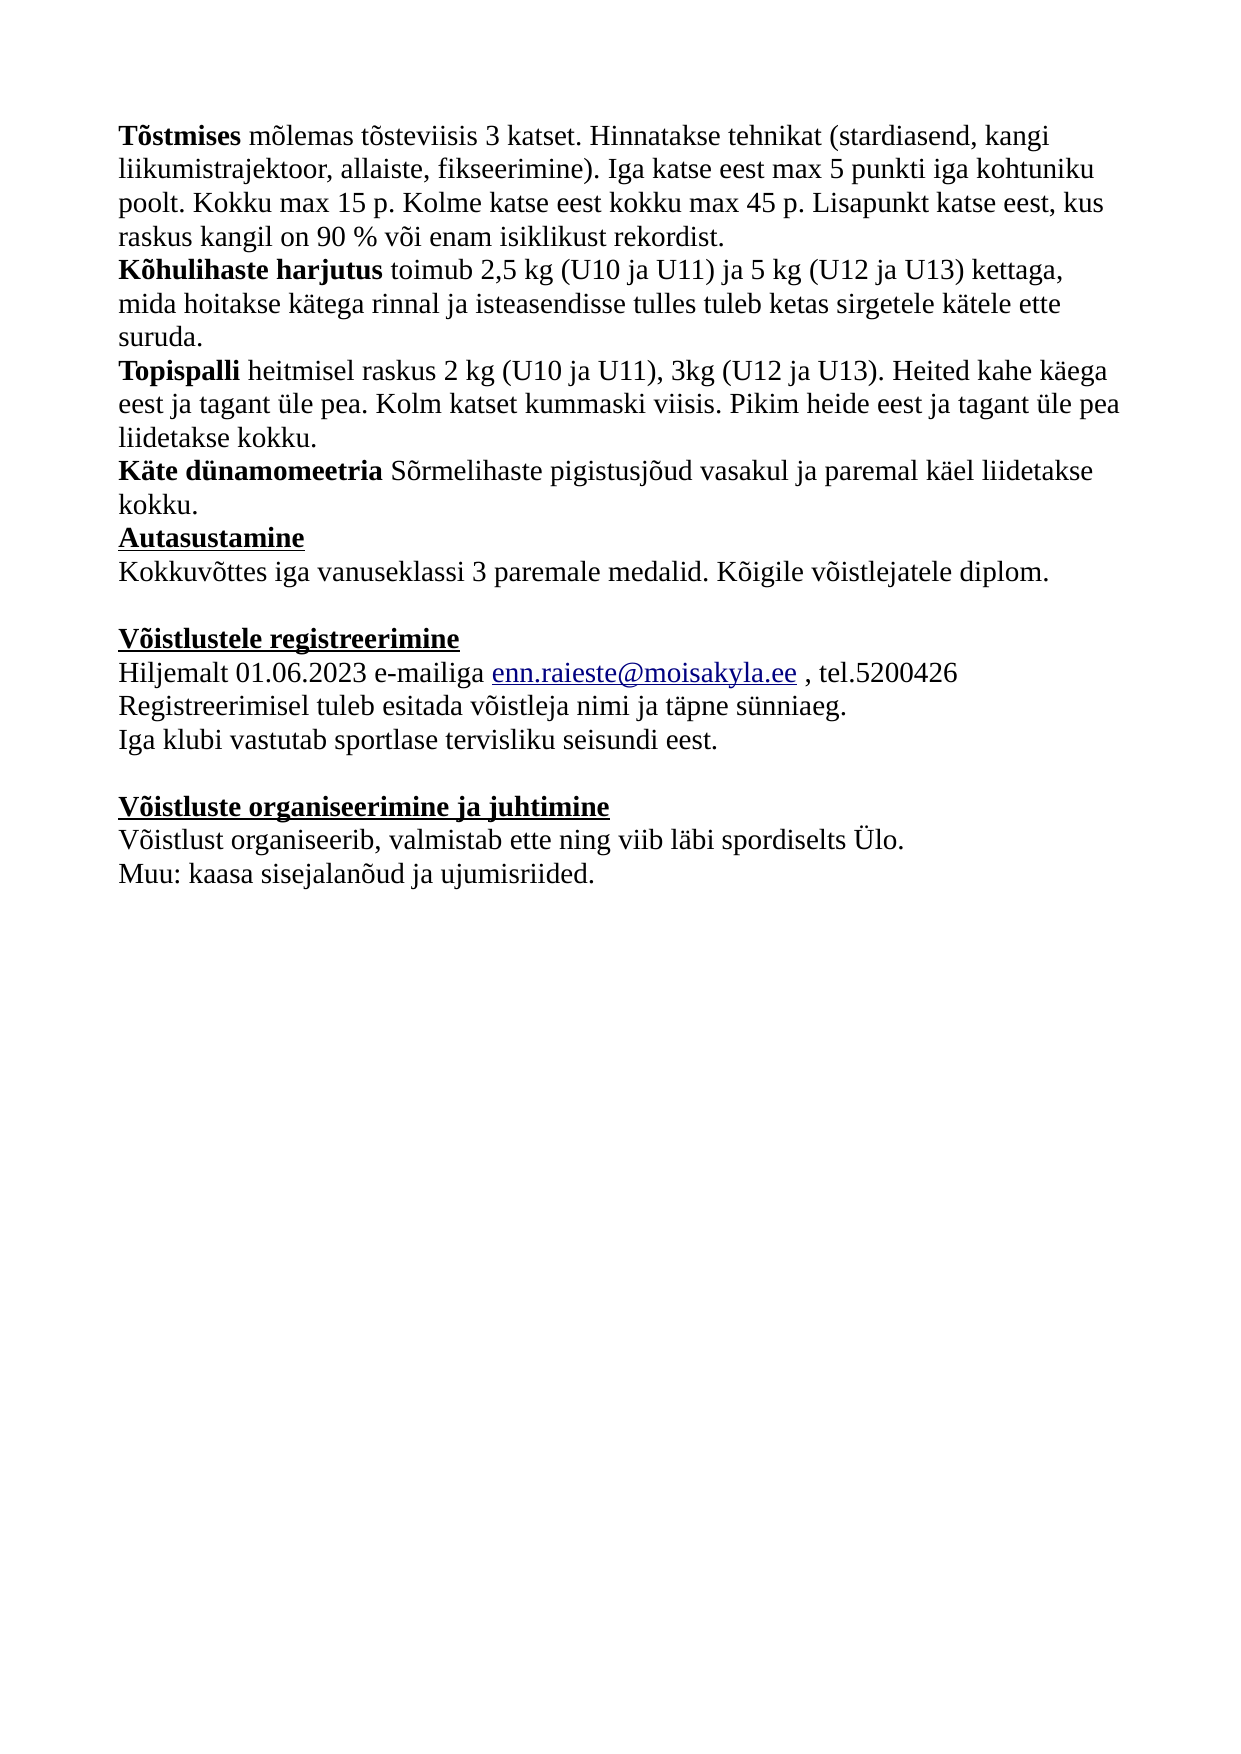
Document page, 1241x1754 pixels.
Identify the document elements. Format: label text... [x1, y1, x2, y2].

text Tõstmises mõlemas tõsteviisis 3 katset. Hinnatakse tehnikat (stardiasend, kangi liikumistrajektoor, allaiste, fikseerimine). Iga katse eest max 5 punkti iga kohtuniku poolt. Kokku max 15 p. Kolme katse eest kokku max 45 p. Lisapunkt katse eest, kus raskus kangil on 90 % või enam isiklikust rekordist. [118, 118, 1122, 252]
text Autasustamine [118, 521, 1122, 554]
text Muu: kaasa sisejalanõud ja ujumisriided. [118, 856, 1122, 889]
text Registreerimisel tuleb esitada võistleja nimi ja täpne sünniaeg. [118, 688, 1122, 722]
text Võistluste organiseerimine ja juhtimine [118, 789, 1122, 822]
text Kõhulihaste harjutus toimub 2,5 kg (U10 ja U11) ja 5 kg (U12 ja U13) kettaga, mida hoitakse kätega rinnal ja isteasendisse tulles tuleb ketas sirgetele kätele ette suruda. [118, 252, 1122, 353]
text Käte dünamomeetria Sõrmelihaste pigistusjõud vasakul ja paremal käel liidetakse kokku. [118, 453, 1122, 521]
text Võistlustele registreerimine [118, 621, 1122, 655]
text Topispalli heitmisel raskus 2 kg (U10 ja U11), 3kg (U12 ja U13). Heited kahe käega eest ja tagant üle pea. Kolm katset kummaski viisis. Pikim heide eest ja tagant üle pea liidetakse kokku. [118, 353, 1122, 453]
text Iga klubi vastutab sportlase tervisliku seisundi eest. [118, 722, 1122, 755]
text Võistlust organiseerib, valmistab ette ning viib läbi spordiselts Ülo. [118, 822, 1122, 856]
text Kokkuvõttes iga vanuseklassi 3 paremale medalid. Kõigile võistlejatele diplom. [118, 554, 1122, 588]
text Hiljemalt 01.06.2023 e-mailiga enn.raieste@moisakyla.ee , tel.5200426 [118, 655, 1122, 688]
